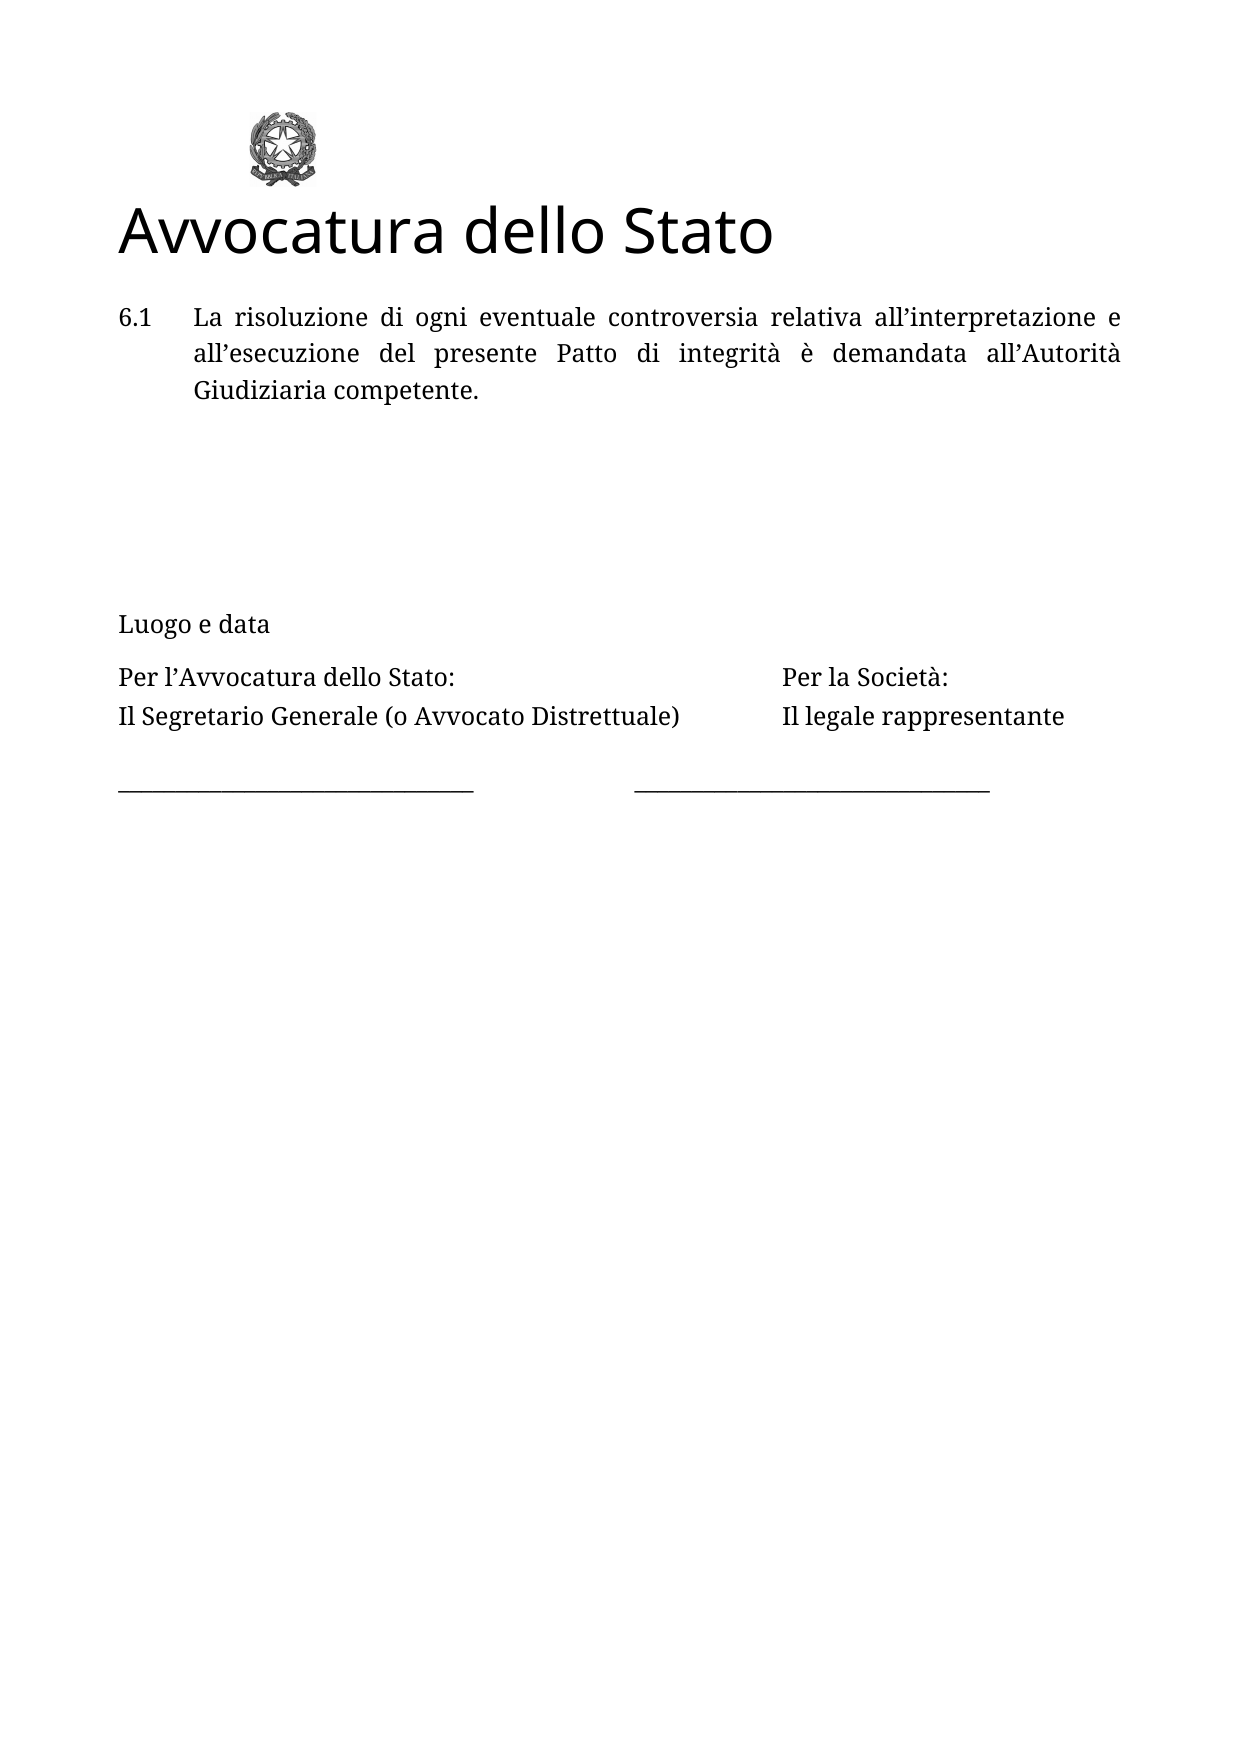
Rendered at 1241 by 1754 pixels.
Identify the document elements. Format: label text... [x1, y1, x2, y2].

text _______________________________ _______________________________ [118, 763, 1122, 797]
list La risoluzione di ogni eventuale controversia relativa all’interpretazione e all’esecuzione del presente Patto di integrità è demandata all’Autorità Giudiziaria competente. [118, 300, 1122, 407]
text Luogo e data [118, 607, 1122, 641]
text Per l’Avvocatura dello Stato: Per la Società: [118, 659, 1122, 694]
text Il Segretario Generale (o Avvocato Distrettuale) Il legale rappresentante [118, 699, 1122, 733]
